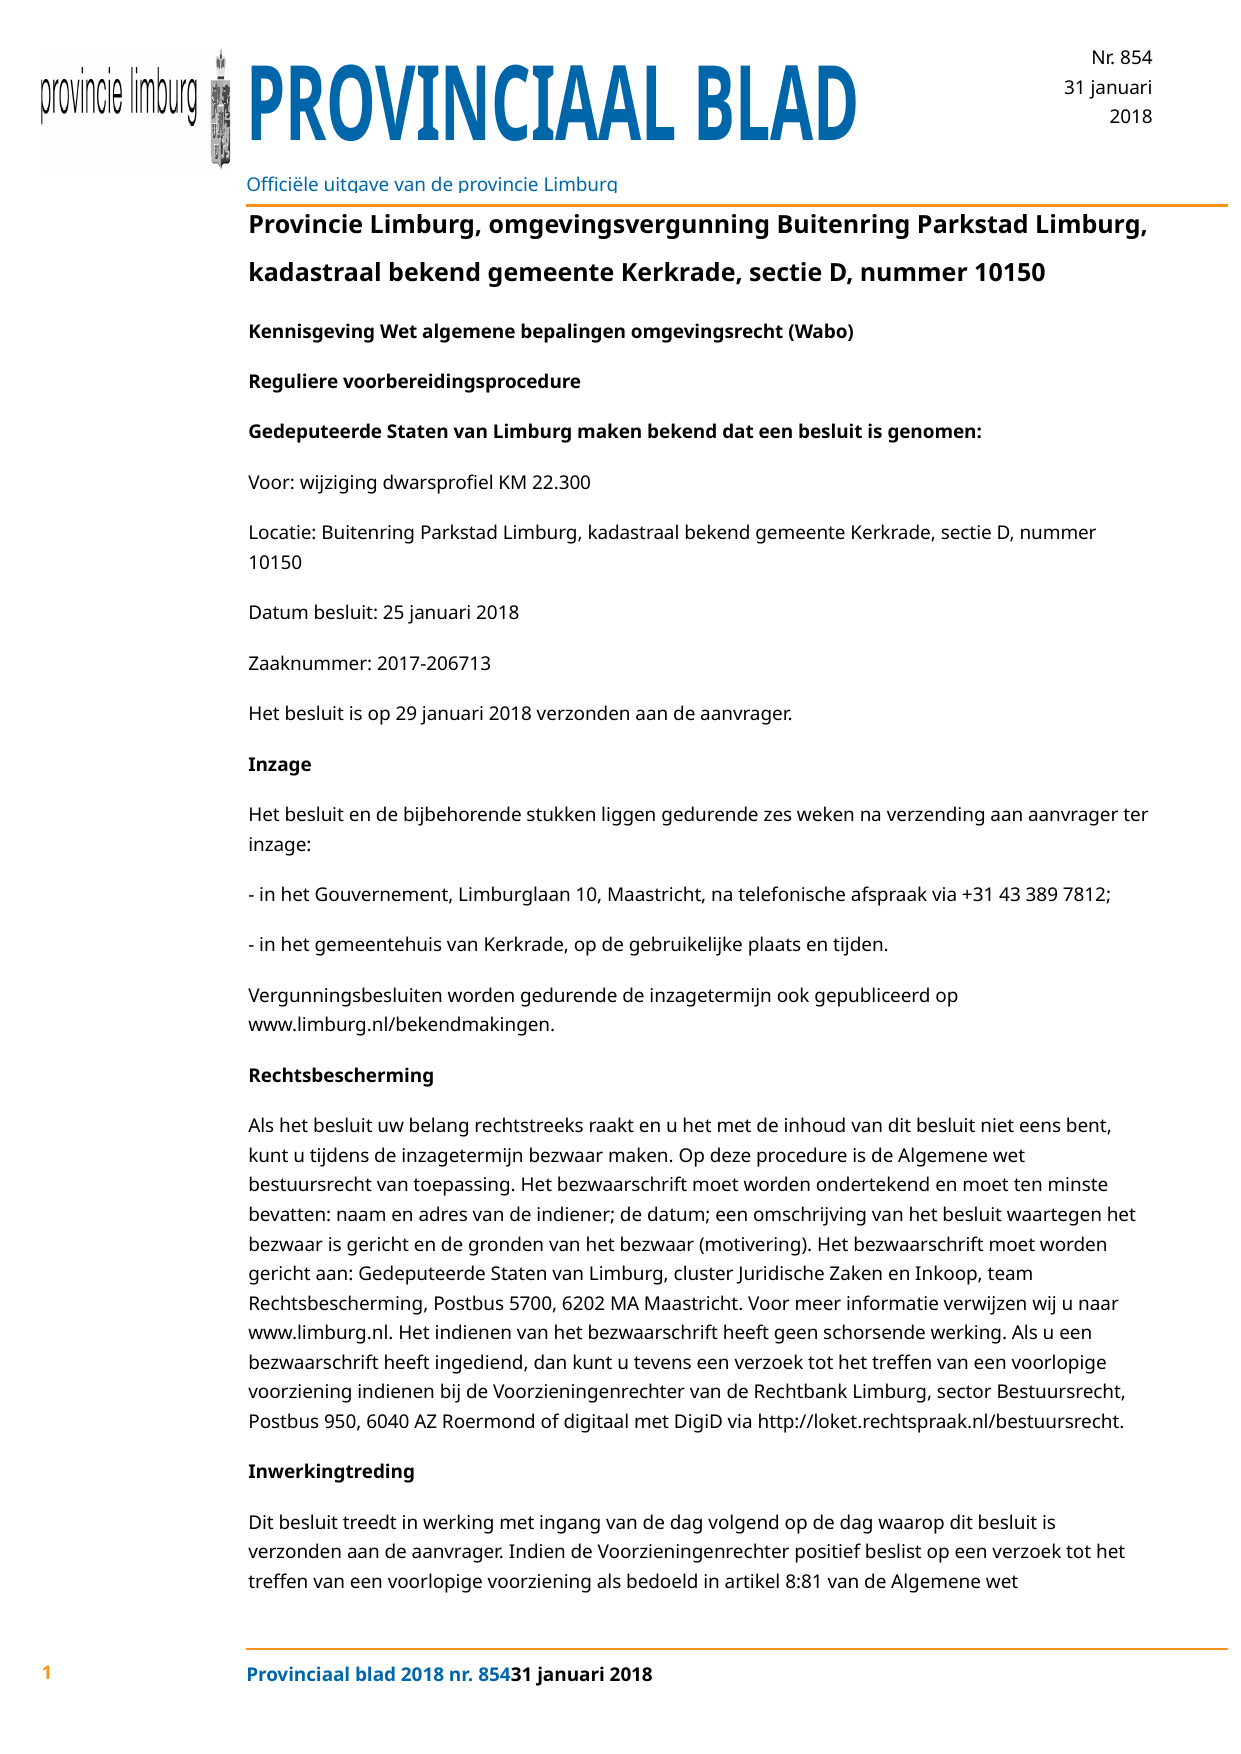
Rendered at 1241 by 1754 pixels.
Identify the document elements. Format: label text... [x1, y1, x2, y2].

text Provincie Limburg, omgevingsvergunning Buitenring Parkstad Limburg, kadastraal bekend gemeente Kerkrade, sectie D, nummer 10150 [248, 207, 1152, 288]
picture [41, 47, 231, 172]
text - in het gemeentehuis van Kerkrade, op de gebruikelijke plaats en tijden. [248, 932, 1152, 957]
text Als het besluit uw belang rechtstreeks raakt en u het met de inhoud van dit besluit niet eens bent, kunt u tijdens de inzagetermijn bezwaar maken. Op deze procedure is de Algemene wet bestuursrecht van toepassing. Het bezwaarschrift moet worden ondertekend en moet ten minste bevatten: naam en adres van de indiener; de datum; een omschrijving van het besluit waartegen het bezwaar is gericht en de gronden van het bezwaar (motivering). Het bezwaarschrift moet worden gericht aan: Gedeputeerde Staten van Limburg, cluster Juridische Zaken en Inkoop, team Rechtsbescherming, Postbus 5700, 6202 MA Maastricht. Voor meer informatie verwijzen wij u naar www.limburg.nl. Het indienen van het bezwaarschrift heeft geen schorsende werking. Als u een bezwaarschrift heeft ingediend, dan kunt u tevens een verzoek tot het treffen van een voorlopige voorziening indienen bij de Voorzieningenrechter van de Rechtbank Limburg, sector Bestuursrecht, Postbus 950, 6040 AZ Roermond of digitaal met DigiD via http://loket.rechtspraak.nl/bestuursrecht. [248, 1112, 1152, 1434]
text Zaaknummer: 2017-206713 [248, 650, 1152, 676]
text Voor: wijziging dwarsprofiel KM 22.300 [248, 469, 1152, 495]
text Vergunningsbesluiten worden gedurende de inzagetermijn ook gepubliceerd op www.limburg.nl/bekendmakingen. [248, 982, 1152, 1037]
text Locatie: Buitenring Parkstad Limburg, kadastraal bekend gemeente Kerkrade, sectie D, nummer 10150 [248, 519, 1152, 575]
text Dit besluit treedt in werking met ingang van de dag volgend op de dag waarop dit besluit is verzonden aan de aanvrager. Indien de Voorzieningenrechter positief beslist op een verzoek tot het treffen van een voorlopige voorziening als bedoeld in artikel 8:81 van de Algemene wet [248, 1509, 1152, 1594]
text Datum besluit: 25 januari 2018 [248, 599, 1152, 625]
text Kennisgeving Wet algemene bepalingen omgevingsrecht (Wabo) [248, 318, 1152, 344]
text Het besluit en de bijbehorende stukken liggen gedurende zes weken na verzending aan aanvrager ter inzage: [248, 801, 1152, 857]
text Reguliere voorbereidingsprocedure [248, 368, 1152, 394]
text Het besluit is op 29 januari 2018 verzonden aan de aanvrager. [248, 700, 1152, 726]
text Gedeputeerde Staten van Limburg maken bekend dat een besluit is genomen: [248, 419, 1152, 444]
text Rechtsbescherming [248, 1062, 1152, 1088]
text Inzage [248, 751, 1152, 777]
text - in het Gouvernement, Limburglaan 10, Maastricht, na telefonische afspraak via +31 43 389 7812; [248, 881, 1152, 907]
text Inwerkingtreding [248, 1459, 1152, 1484]
